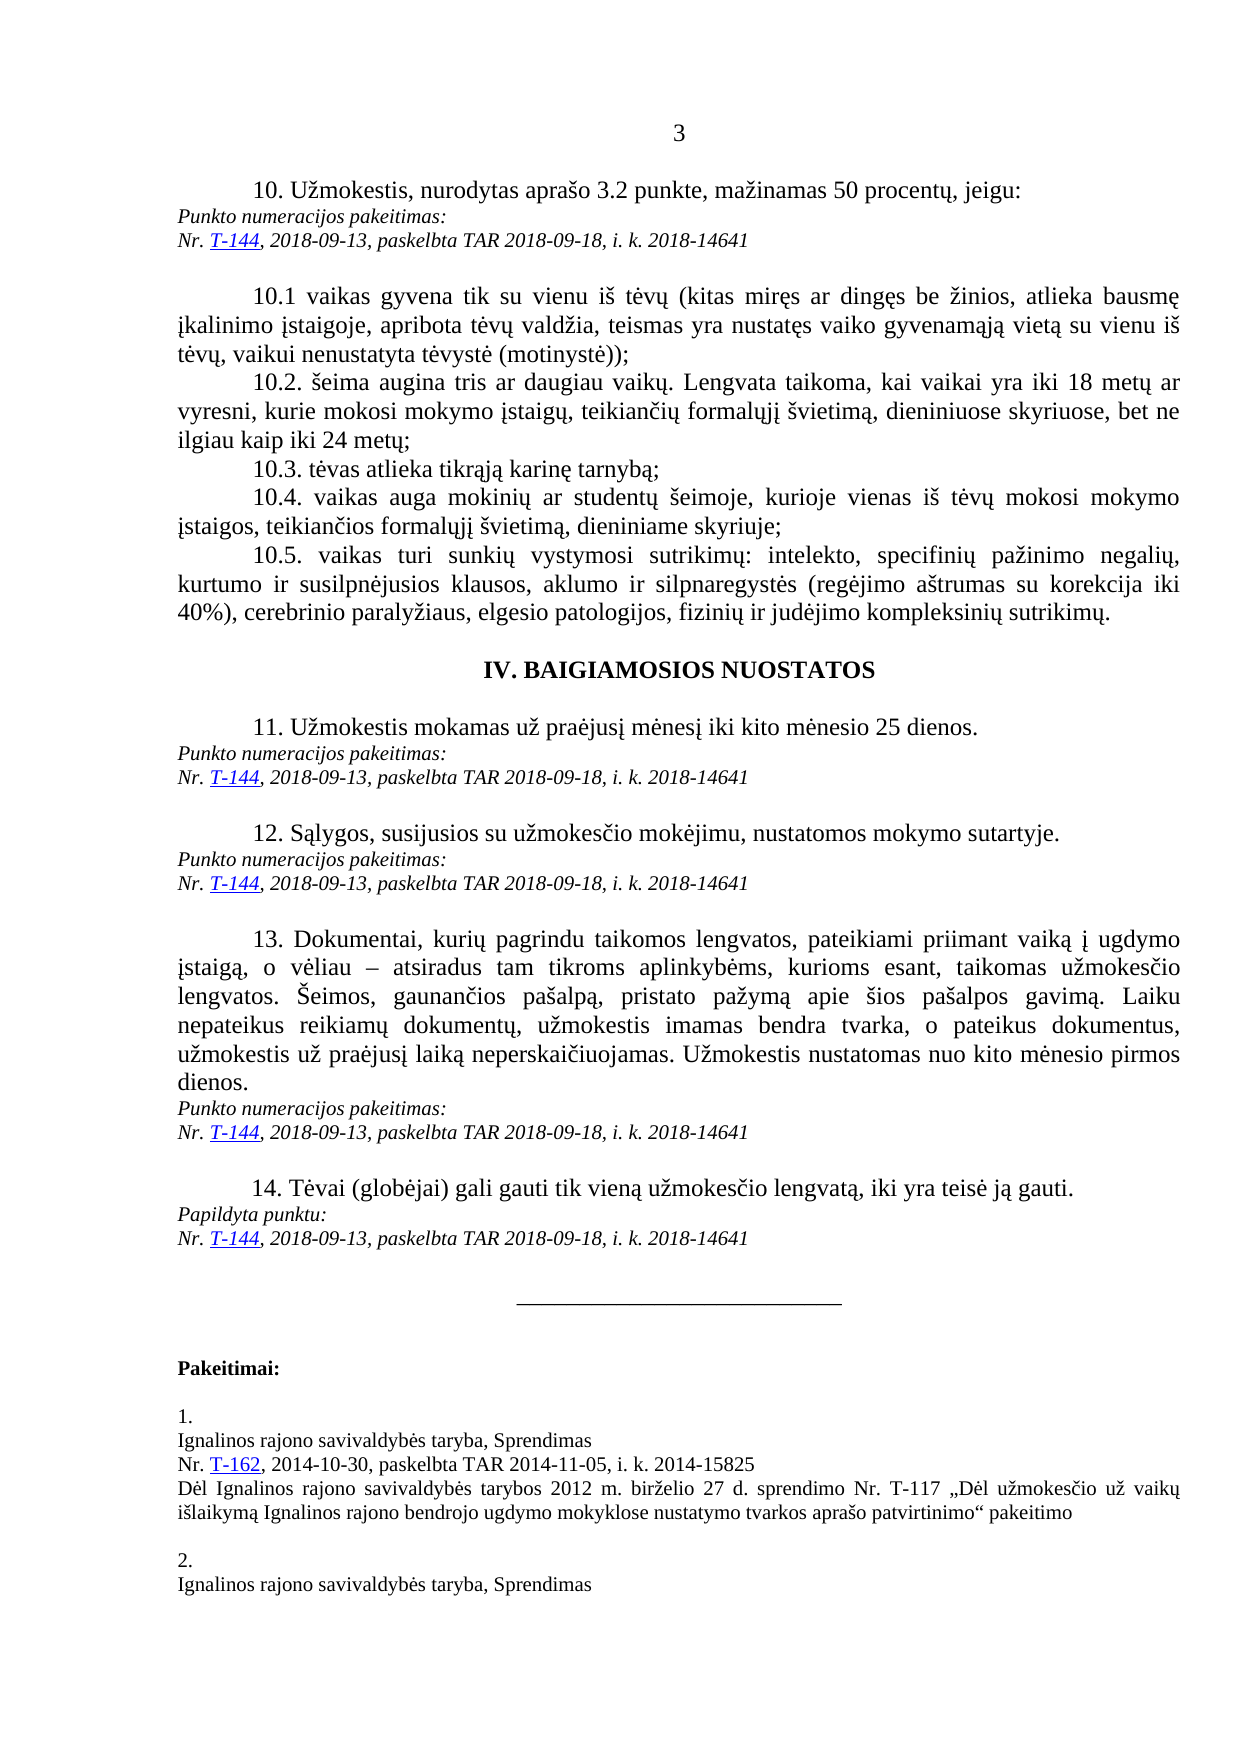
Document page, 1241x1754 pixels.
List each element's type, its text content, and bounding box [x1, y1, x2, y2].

text 10. Užmokestis, nurodytas aprašo 3.2 punkte, mažinamas 50 procentų, jeigu: [177, 176, 1181, 204]
text Punkto numeracijos pakeitimas: [177, 847, 1181, 871]
text 10.4. vaikas auga mokinių ar studentų šeimoje, kurioje vienas iš tėvų mokosi mokymo įstaigos, teikiančios formalųjį švietimą, dieniniame skyriuje; [177, 482, 1181, 540]
text 10.5. vaikas turi sunkių vystymosi sutrikimų: intelekto, specifinių pažinimo negalių, kurtumo ir susilpnėjusios klausos, aklumo ir silpnaregystės (regėjimo aštrumas su korekcija iki 40%), cerebrinio paralyžiaus, elgesio patologijos, fizinių ir judėjimo kompleksinių sutrikimų. [177, 540, 1181, 626]
text Ignalinos rajono savivaldybės taryba, Sprendimas [177, 1428, 1181, 1452]
text 10.1 vaikas gyvena tik su vienu iš tėvų (kitas miręs ar dingęs be žinios, atlieka bausmę įkalinimo įstaigoje, apribota tėvų valdžia, teismas yra nustatęs vaiko gyvenamąją vietą su vienu iš tėvų, vaikui nenustatyta tėvystė (motinystė)); [177, 281, 1181, 367]
text 12. Sąlygos, susijusios su užmokesčio mokėjimu, nustatomos mokymo sutartyje. [177, 818, 1181, 847]
text 13. Dokumentai, kurių pagrindu taikomos lengvatos, pateikiami priimant vaiką į ugdymo įstaigą, o vėliau – atsiradus tam tikroms aplinkybėms, kurioms esant, taikomas užmokesčio lengvatos. Šeimos, gaunančios pašalpą, pristato pažymą apie šios pašalpos gavimą. Laiku nepateikus reikiamų dokumentų, užmokestis imamas bendra tvarka, o pateikus dokumentus, užmokestis už praėjusį laiką neperskaičiuojamas. Užmokestis nustatomas nuo kito mėnesio pirmos dienos. [177, 924, 1181, 1096]
text Nr. T-144, 2018-09-13, paskelbta TAR 2018-09-18, i. k. 2018-14641 [177, 1120, 1181, 1144]
text Punkto numeracijos pakeitimas: [177, 1096, 1181, 1120]
text 11. Užmokestis mokamas už praėjusį mėnesį iki kito mėnesio 25 dienos. [177, 712, 1181, 741]
text 1. [177, 1404, 1181, 1428]
text Pakeitimai: [177, 1356, 1181, 1380]
text Punkto numeracijos pakeitimas: [177, 204, 1181, 228]
text Nr. T-144, 2018-09-13, paskelbta TAR 2018-09-18, i. k. 2018-14641 [177, 871, 1181, 895]
text 2. [177, 1548, 1181, 1572]
text __________________________ [177, 1279, 1181, 1307]
text IV. BAIGIAMOSIOS NUOSTATOS [177, 655, 1181, 684]
text Nr. T-144, 2018-09-13, paskelbta TAR 2018-09-18, i. k. 2018-14641 [177, 228, 1181, 252]
text 10.3. tėvas atlieka tikrąją karinę tarnybą; [177, 454, 1181, 482]
text 14. Tėvai (globėjai) gali gauti tik vieną užmokesčio lengvatą, iki yra teisė ją gauti. [177, 1173, 1181, 1202]
text Nr. T-162, 2014-10-30, paskelbta TAR 2014-11-05, i. k. 2014-15825 [177, 1452, 1181, 1476]
text Papildyta punktu: [177, 1202, 1181, 1226]
text 10.2. šeima augina tris ar daugiau vaikų. Lengvata taikoma, kai vaikai yra iki 18 metų ar vyresni, kurie mokosi mokymo įstaigų, teikiančių formalųjį švietimą, dieniniuose skyriuose, bet ne ilgiau kaip iki 24 metų; [177, 367, 1181, 454]
text Nr. T-144, 2018-09-13, paskelbta TAR 2018-09-18, i. k. 2018-14641 [177, 765, 1181, 789]
text Punkto numeracijos pakeitimas: [177, 741, 1181, 765]
text Nr. T-144, 2018-09-13, paskelbta TAR 2018-09-18, i. k. 2018-14641 [177, 1226, 1181, 1250]
text Dėl Ignalinos rajono savivaldybės tarybos 2012 m. birželio 27 d. sprendimo Nr. T-117 „Dėl užmokesčio už vaikų išlaikymą Ignalinos rajono bendrojo ugdymo mokyklose nustatymo tvarkos aprašo patvirtinimo“ pakeitimo [177, 1476, 1181, 1524]
text Ignalinos rajono savivaldybės taryba, Sprendimas [177, 1572, 1181, 1596]
